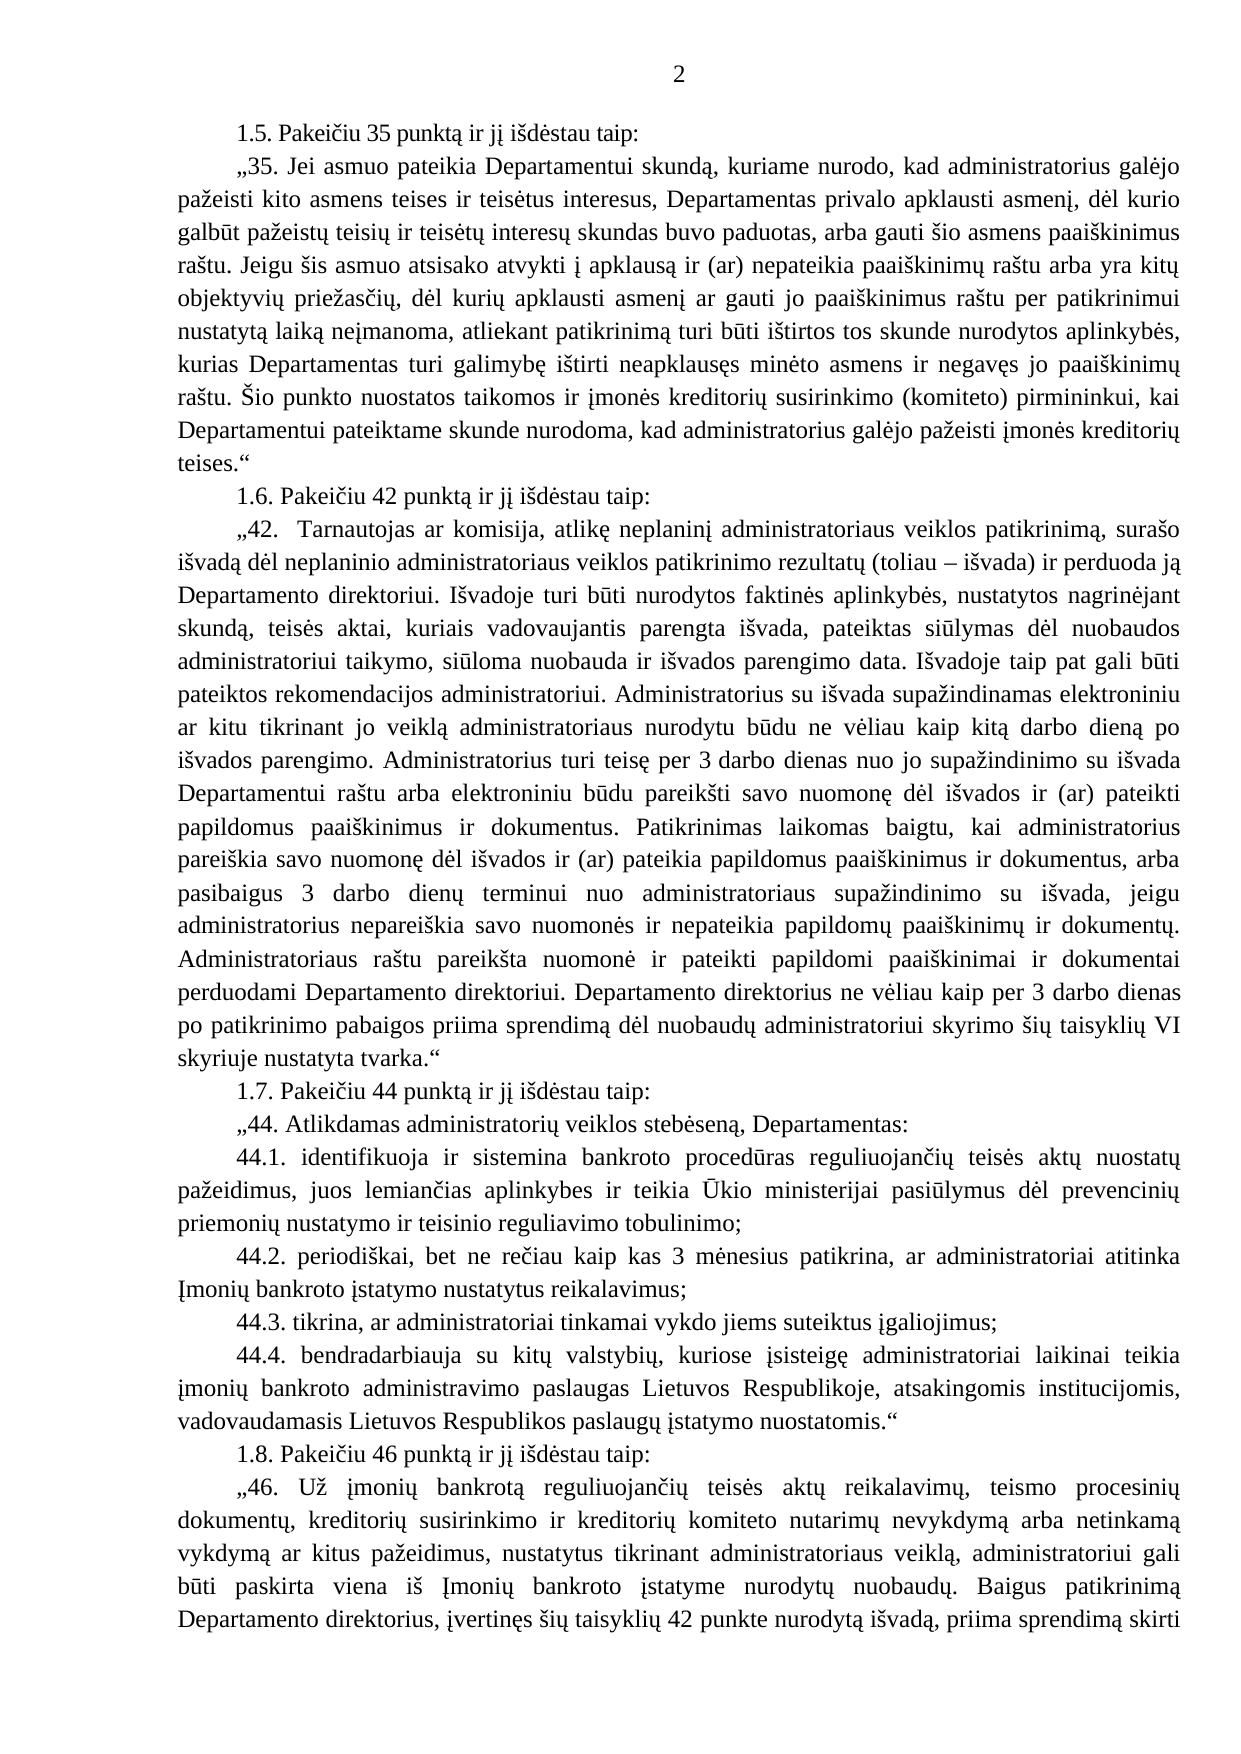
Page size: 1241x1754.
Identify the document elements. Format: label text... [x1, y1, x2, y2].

text „42. Tarnautojas ar komisija, atlikę neplaninį administratoriaus veiklos patikrinimą, surašo išvadą dėl neplaninio administratoriaus veiklos patikrinimo rezultatų (toliau – išvada) ir perduoda ją Departamento direktoriui. Išvadoje turi būti nurodytos faktinės aplinkybės, nustatytos nagrinėjant skundą, teisės aktai, kuriais vadovaujantis parengta išvada, pateiktas siūlymas dėl nuobaudos administratoriui taikymo, siūloma nuobauda ir išvados parengimo data. Išvadoje taip pat gali būti pateiktos rekomendacijos administratoriui. Administratorius su išvada supažindinamas elektroniniu ar kitu tikrinant jo veiklą administratoriaus nurodytu būdu ne vėliau kaip kitą darbo dieną po išvados parengimo. Administratorius turi teisę per 3 darbo dienas nuo jo supažindinimo su išvada Departamentui raštu arba elektroniniu būdu pareikšti savo nuomonę dėl išvados ir (ar) pateikti papildomus paaiškinimus ir dokumentus. Patikrinimas laikomas baigtu, kai administratorius pareiškia savo nuomonę dėl išvados ir (ar) pateikia papildomus paaiškinimus ir dokumentus, arba pasibaigus 3 darbo dienų terminui nuo administratoriaus supažindinimo su išvada, jeigu administratorius nepareiškia savo nuomonės ir nepateikia papildomų paaiškinimų ir dokumentų. Administratoriaus raštu pareikšta nuomonė ir pateikti papildomi paaiškinimai ir dokumentai perduodami Departamento direktoriui. Departamento direktorius ne vėliau kaip per 3 darbo dienas po patikrinimo pabaigos priima sprendimą dėl nuobaudų administratoriui skyrimo šių taisyklių VI skyriuje nustatyta tvarka.“ [177, 514, 1181, 1071]
text 44.3. tikrina, ar administratoriai tinkamai vykdo jiems suteiktus įgaliojimus; [177, 1307, 1181, 1336]
text „35. Jei asmuo pateikia Departamentui skundą, kuriame nurodo, kad administratorius galėjo pažeisti kito asmens teises ir teisėtus interesus, Departamentas privalo apklausti asmenį, dėl kurio galbūt pažeistų teisių ir teisėtų interesų skundas buvo paduotas, arba gauti šio asmens paaiškinimus raštu. Jeigu šis asmuo atsisako atvykti į apklausą ir (ar) nepateikia paaiškinimų raštu arba yra kitų objektyvių priežasčių, dėl kurių apklausti asmenį ar gauti jo paaiškinimus raštu per patikrinimui nustatytą laiką neįmanoma, atliekant patikrinimą turi būti ištirtos tos skunde nurodytos aplinkybės, kurias Departamentas turi galimybę ištirti neapklausęs minėto asmens ir negavęs jo paaiškinimų raštu. Šio punkto nuostatos taikomos ir įmonės kreditorių susirinkimo (komiteto) pirmininkui, kai Departamentui pateiktame skunde nurodoma, kad administratorius galėjo pažeisti įmonės kreditorių teises.“ [177, 151, 1181, 477]
text 1.6. Pakeičiu 42 punktą ir jį išdėstau taip: [177, 481, 1181, 510]
text „46. Už įmonių bankrotą reguliuojančių teisės aktų reikalavimų, teismo procesinių dokumentų, kreditorių susirinkimo ir kreditorių komiteto nutarimų nevykdymą arba netinkamą vykdymą ar kitus pažeidimus, nustatytus tikrinant administratoriaus veiklą, administratoriui gali būti paskirta viena iš Įmonių bankroto įstatyme nurodytų nuobaudų. Baigus patikrinimą Departamento direktorius, įvertinęs šių taisyklių 42 punkte nurodytą išvadą, priima sprendimą skirti [177, 1472, 1181, 1633]
text 44.1. identifikuoja ir sistemina bankroto procedūras reguliuojančių teisės aktų nuostatų pažeidimus, juos lemiančias aplinkybes ir teikia Ūkio ministerijai pasiūlymus dėl prevencinių priemonių nustatymo ir teisinio reguliavimo tobulinimo; [177, 1142, 1181, 1237]
text 1.5. Pakeičiu 35 punktą ir jį išdėstau taip: [177, 118, 1181, 147]
text „44. Atlikdamas administratorių veiklos stebėseną, Departamentas: [177, 1109, 1181, 1137]
text 44.4. bendradarbiauja su kitų valstybių, kuriose įsisteigę administratoriai laikinai teikia įmonių bankroto administravimo paslaugas Lietuvos Respublikoje, atsakingomis institucijomis, vadovaudamasis Lietuvos Respublikos paslaugų įstatymo nuostatomis.“ [177, 1340, 1181, 1435]
text 1.7. Pakeičiu 44 punktą ir jį išdėstau taip: [177, 1076, 1181, 1104]
text 1.8. Pakeičiu 46 punktą ir jį išdėstau taip: [177, 1439, 1181, 1468]
text 44.2. periodiškai, bet ne rečiau kaip kas 3 mėnesius patikrina, ar administratoriai atitinka Įmonių bankroto įstatymo nustatytus reikalavimus; [177, 1241, 1181, 1303]
